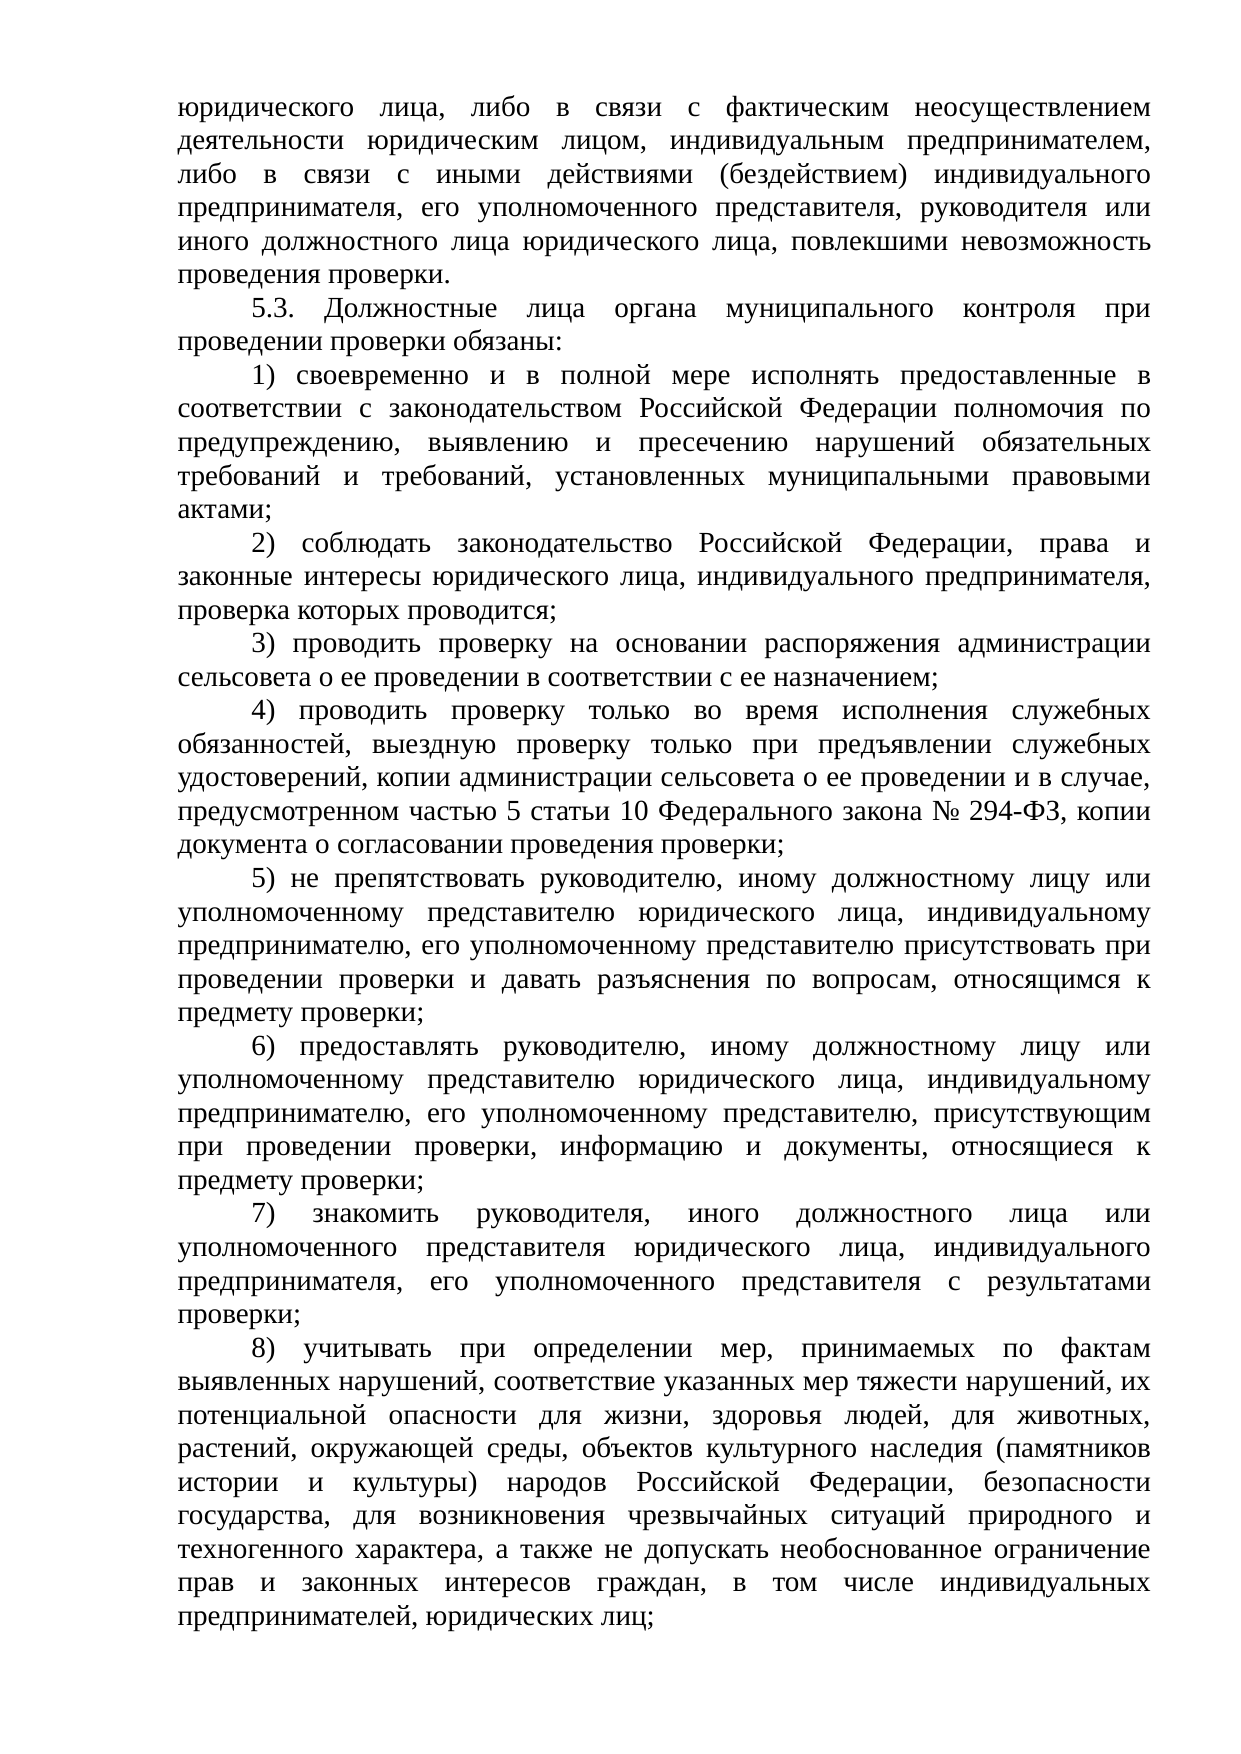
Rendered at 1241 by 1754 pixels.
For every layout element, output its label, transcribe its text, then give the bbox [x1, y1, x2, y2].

text юридического лица, либо в связи с фактическим неосуществлением деятельности юридическим лицом, индивидуальным предпринимателем, либо в связи с иными действиями (бездействием) индивидуального предпринимателя, его уполномоченного представителя, руководителя или иного должностного лица юридического лица, повлекшими невозможность проведения проверки. [177, 89, 1152, 290]
text 7) знакомить руководителя, иного должностного лица или уполномоченного представителя юридического лица, индивидуального предпринимателя, его уполномоченного представителя с результатами проверки; [177, 1196, 1152, 1330]
text 5.3. Должностные лица органа муниципального контроля при проведении проверки обязаны: [177, 290, 1152, 357]
text 2) соблюдать законодательство Российской Федерации, права и законные интересы юридического лица, индивидуального предпринимателя, проверка которых проводится; [177, 525, 1152, 625]
text 4) проводить проверку только во время исполнения служебных обязанностей, выездную проверку только при предъявлении служебных удостоверений, копии администрации сельсовета о ее проведении и в случае, предусмотренном частью 5 статьи 10 Федерального закона № 294-ФЗ, копии документа о согласовании проведения проверки; [177, 692, 1152, 860]
text 6) предоставлять руководителю, иному должностному лицу или уполномоченному представителю юридического лица, индивидуальному предпринимателю, его уполномоченному представителю, присутствующим при проведении проверки, информацию и документы, относящиеся к предмету проверки; [177, 1028, 1152, 1196]
text 3) проводить проверку на основании распоряжения администрации сельсовета о ее проведении в соответствии с ее назначением; [177, 625, 1152, 692]
text 5) не препятствовать руководителю, иному должностному лицу или уполномоченному представителю юридического лица, индивидуальному предпринимателю, его уполномоченному представителю присутствовать при проведении проверки и давать разъяснения по вопросам, относящимся к предмету проверки; [177, 860, 1152, 1028]
text 1) своевременно и в полной мере исполнять предоставленные в соответствии с законодательством Российской Федерации полномочия по предупреждению, выявлению и пресечению нарушений обязательных требований и требований, установленных муниципальными правовыми актами; [177, 357, 1152, 525]
text 8) учитывать при определении мер, принимаемых по фактам выявленных нарушений, соответствие указанных мер тяжести нарушений, их потенциальной опасности для жизни, здоровья людей, для животных, растений, окружающей среды, объектов культурного наследия (памятников истории и культуры) народов Российской Федерации, безопасности государства, для возникновения чрезвычайных ситуаций природного и техногенного характера, а также не допускать необоснованное ограничение прав и законных интересов граждан, в том числе индивидуальных предпринимателей, юридических лиц; [177, 1330, 1152, 1632]
